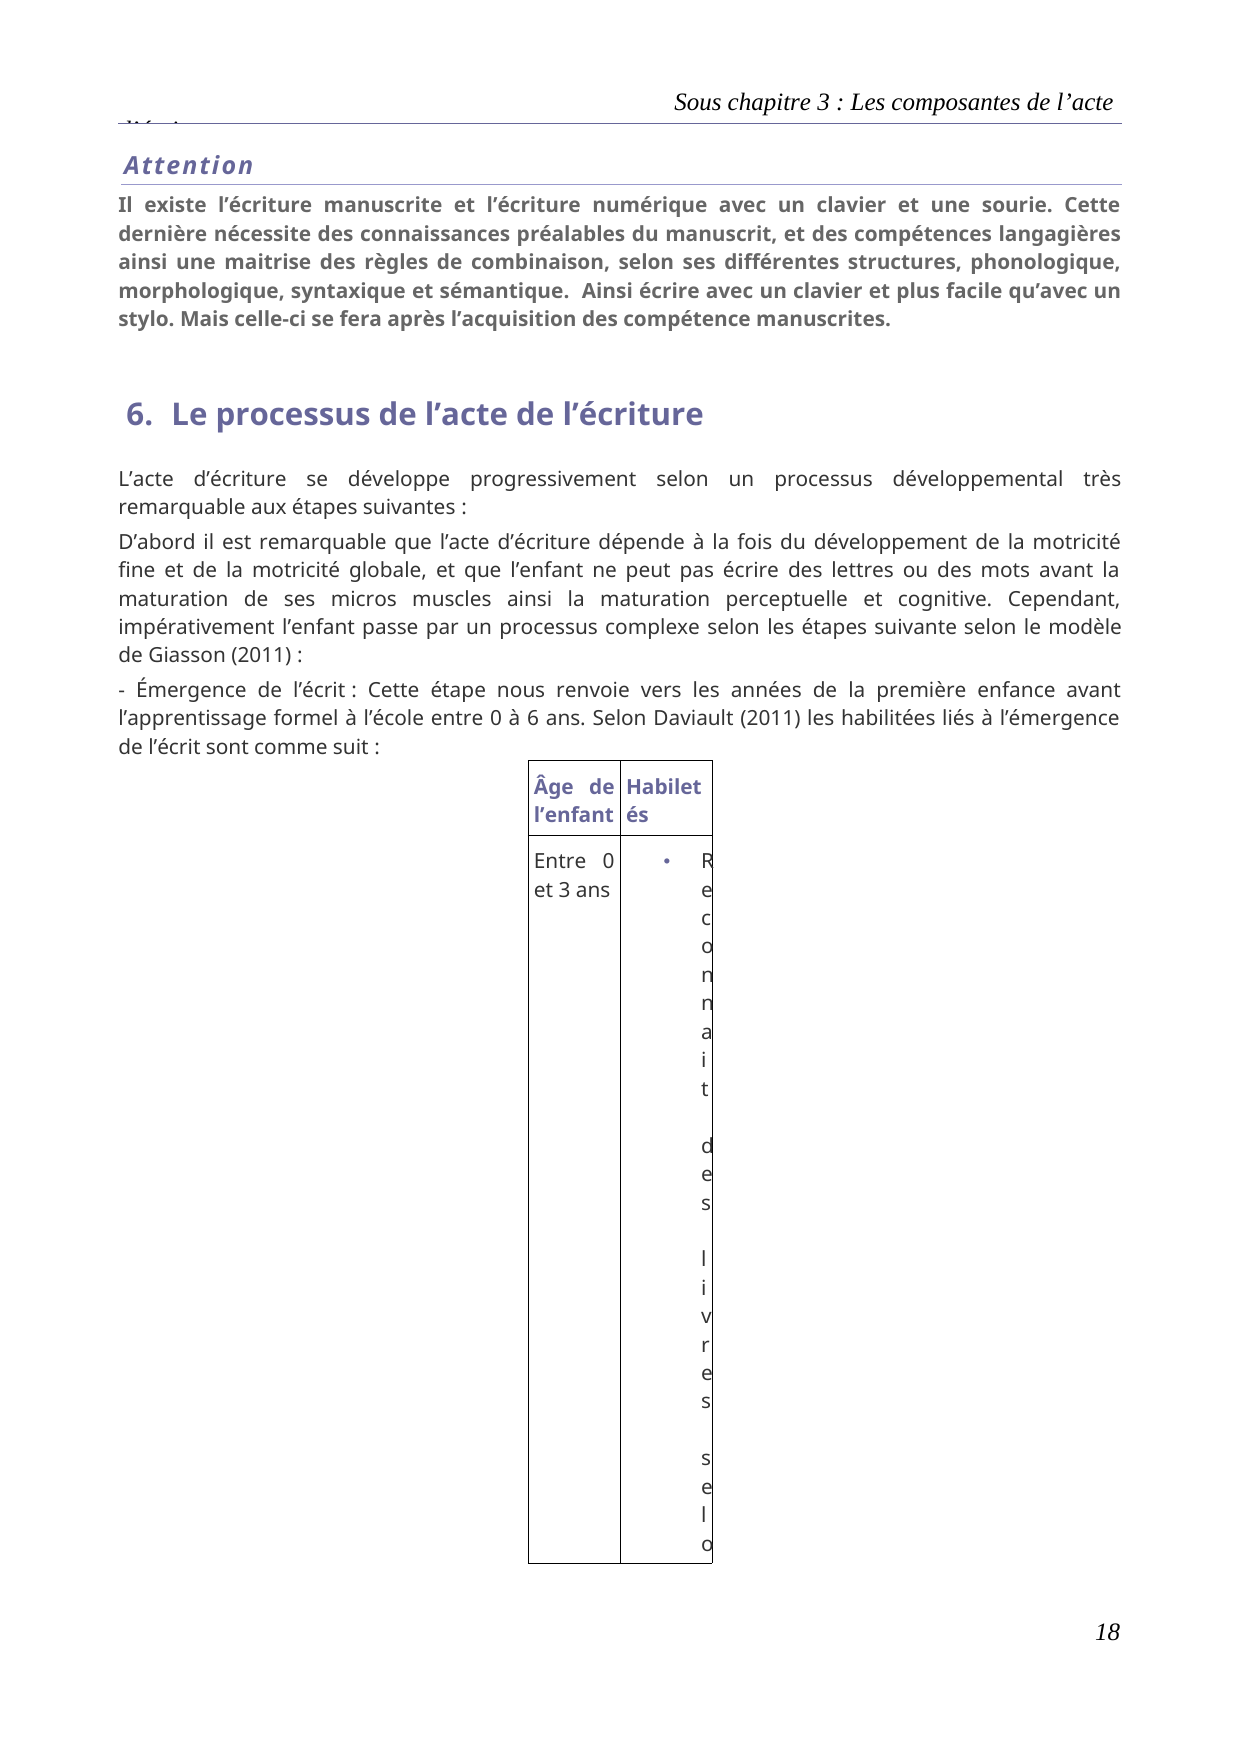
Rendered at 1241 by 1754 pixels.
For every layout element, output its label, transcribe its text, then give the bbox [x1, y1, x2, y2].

title Attention [121, 144, 1122, 184]
table_cell Reconnait des livres selon leur couverture Distingue écriture et illustration Sait tourner une page Écoute des histoires Fait semblant de lire [621, 836, 712, 1563]
text D’abord il est remarquable que l’acte d’écriture dépende à la fois du développement de la motricité fine et de la motricité globale, et que l’enfant ne peut pas écrire des lettres ou des mots avant la maturation de ses micros muscles ainsi la maturation perceptuelle et cognitive. Cependant, impérativement l’enfant passe par un processus complexe selon les étapes suivante selon le modèle de Giasson (2011) : [118, 527, 1122, 669]
text - Émergence de l’écrit : Cette étape nous renvoie vers les années de la première enfance avant l’apprentissage formel à l’école entre 0 à 6 ans. Selon Daviault (2011) les habilitées liés à l’émergence de l’écrit sont comme suit : [118, 675, 1122, 760]
table_header Habiletés [621, 761, 712, 834]
text L’acte d’écriture se développe progressivement selon un processus développemental très remarquable aux étapes suivantes : [118, 464, 1122, 521]
table_cell Entre 0 et 3 ans [529, 836, 620, 1563]
table_header Âge de l’enfant [529, 761, 620, 834]
text Il existe l’écriture manuscrite et l’écriture numérique avec un clavier et une sourie. Cette dernière nécessite des connaissances préalables du manuscrit, et des compétences langagières ainsi une maitrise des règles de combinaison, selon ses différentes structures, phonologique, morphologique, syntaxique et sémantique. Ainsi écrire avec un clavier et plus facile qu’avec un stylo. Mais celle-ci se fera après l’acquisition des compétence manuscrites. [118, 191, 1122, 333]
title Le processus de l’acte de l’écriture [118, 392, 1122, 434]
